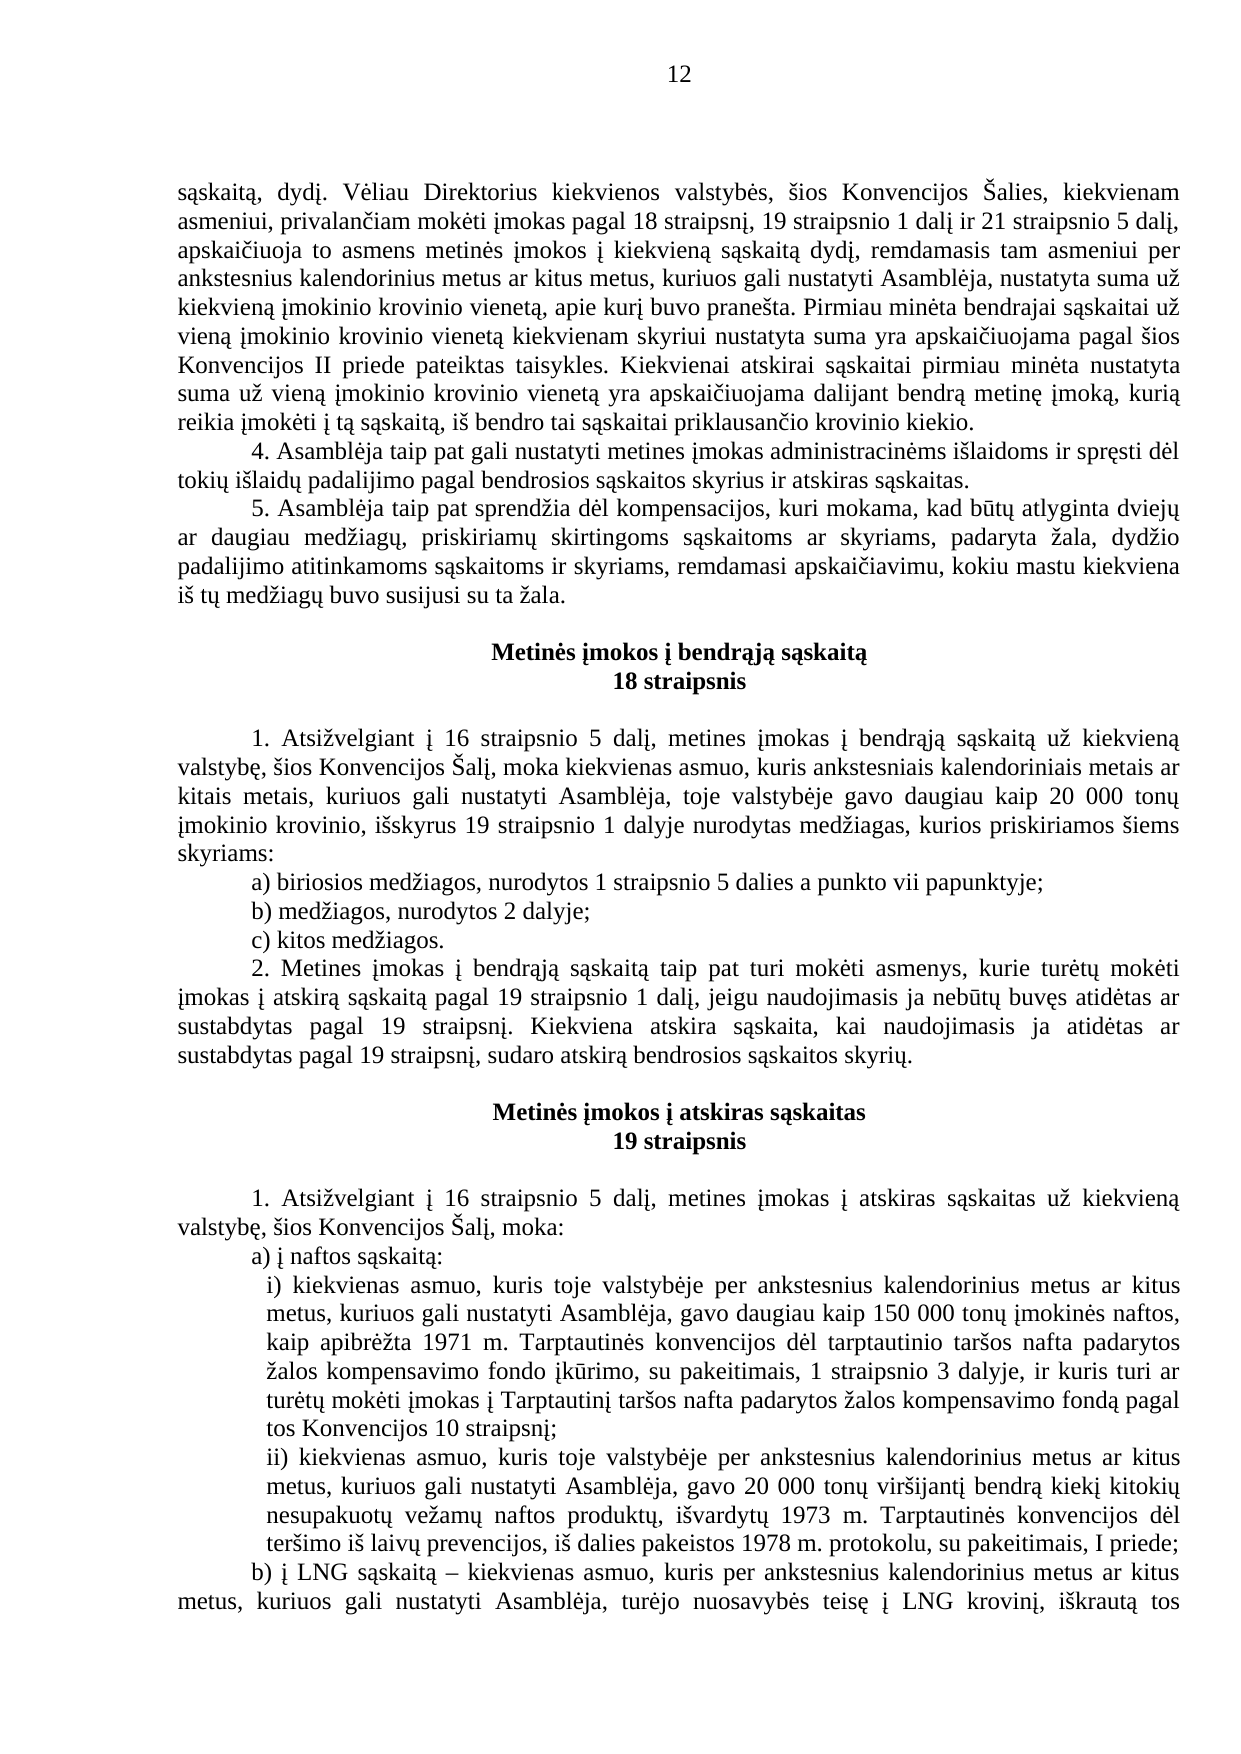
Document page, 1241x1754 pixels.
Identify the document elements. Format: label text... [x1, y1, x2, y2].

text 5. Asamblėja taip pat sprendžia dėl kompensacijos, kuri mokama, kad būtų atlyginta dviejų ar daugiau medžiagų, priskiriamų skirtingoms sąskaitoms ar skyriams, padaryta žala, dydžio padalijimo atitinkamoms sąskaitoms ir skyriams, remdamasi apskaičiavimu, kokiu mastu kiekviena iš tų medžiagų buvo susijusi su ta žala. [177, 493, 1181, 608]
text b) medžiagos, nurodytos 2 dalyje; [177, 896, 1181, 925]
text Metinės įmokos į atskiras sąskaitas [177, 1097, 1181, 1126]
text c) kitos medžiagos. [177, 925, 1181, 953]
text sąskaitą, dydį. Vėliau Direktorius kiekvienos valstybės, šios Konvencijos Šalies, kiekvienam asmeniui, privalančiam mokėti įmokas pagal 18 straipsnį, 19 straipsnio 1 dalį ir 21 straipsnio 5 dalį, apskaičiuoja to asmens metinės įmokos į kiekvieną sąskaitą dydį, remdamasis tam asmeniui per ankstesnius kalendorinius metus ar kitus metus, kuriuos gali nustatyti Asamblėja, nustatyta suma už kiekvieną įmokinio krovinio vienetą, apie kurį buvo pranešta. Pirmiau minėta bendrajai sąskaitai už vieną įmokinio krovinio vienetą kiekvienam skyriui nustatyta suma yra apskaičiuojama pagal šios Konvencijos II priede pateiktas taisykles. Kiekvienai atskirai sąskaitai pirmiau minėta nustatyta suma už vieną įmokinio krovinio vienetą yra apskaičiuojama dalijant bendrą metinę įmoką, kurią reikia įmokėti į tą sąskaitą, iš bendro tai sąskaitai priklausančio krovinio kiekio. [177, 177, 1181, 436]
text a) biriosios medžiagos, nurodytos 1 straipsnio 5 dalies a punkto vii papunktyje; [177, 867, 1181, 896]
text i) kiekvienas asmuo, kuris toje valstybėje per ankstesnius kalendorinius metus ar kitus metus, kuriuos gali nustatyti Asamblėja, gavo daugiau kaip 150 000 tonų įmokinės naftos, kaip apibrėžta 1971 m. Tarptautinės konvencijos dėl tarptautinio taršos nafta padarytos žalos kompensavimo fondo įkūrimo, su pakeitimais, 1 straipsnio 3 dalyje, ir kuris turi ar turėtų mokėti įmokas į Tarptautinį taršos nafta padarytos žalos kompensavimo fondą pagal tos Konvencijos 10 straipsnį; [266, 1270, 1181, 1442]
text 1. Atsižvelgiant į 16 straipsnio 5 dalį, metines įmokas į atskiras sąskaitas už kiekvieną valstybę, šios Konvencijos Šalį, moka: [177, 1183, 1181, 1241]
text 19 straipsnis [177, 1126, 1181, 1155]
text 1. Atsižvelgiant į 16 straipsnio 5 dalį, metines įmokas į bendrąją sąskaitą už kiekvieną valstybę, šios Konvencijos Šalį, moka kiekvienas asmuo, kuris ankstesniais kalendoriniais metais ar kitais metais, kuriuos gali nustatyti Asamblėja, toje valstybėje gavo daugiau kaip 20 000 tonų įmokinio krovinio, išskyrus 19 straipsnio 1 dalyje nurodytas medžiagas, kurios priskiriamos šiems skyriams: [177, 723, 1181, 867]
text 4. Asamblėja taip pat gali nustatyti metines įmokas administracinėms išlaidoms ir spręsti dėl tokių išlaidų padalijimo pagal bendrosios sąskaitos skyrius ir atskiras sąskaitas. [177, 436, 1181, 493]
text a) į naftos sąskaitą: [177, 1241, 1181, 1270]
text ii) kiekvienas asmuo, kuris toje valstybėje per ankstesnius kalendorinius metus ar kitus metus, kuriuos gali nustatyti Asamblėja, gavo 20 000 tonų viršijantį bendrą kiekį kitokių nesupakuotų vežamų naftos produktų, išvardytų 1973 m. Tarptautinės konvencijos dėl teršimo iš laivų prevencijos, iš dalies pakeistos 1978 m. protokolu, su pakeitimais, I priede; [266, 1442, 1181, 1557]
text 18 straipsnis [177, 666, 1181, 695]
text b) į LNG sąskaitą – kiekvienas asmuo, kuris per ankstesnius kalendorinius metus ar kitus metus, kuriuos gali nustatyti Asamblėja, turėjo nuosavybės teisę į LNG krovinį, iškrautą tos [177, 1557, 1181, 1615]
text 2. Metines įmokas į bendrąją sąskaitą taip pat turi mokėti asmenys, kurie turėtų mokėti įmokas į atskirą sąskaitą pagal 19 straipsnio 1 dalį, jeigu naudojimasis ja nebūtų buvęs atidėtas ar sustabdytas pagal 19 straipsnį. Kiekviena atskira sąskaita, kai naudojimasis ja atidėtas ar sustabdytas pagal 19 straipsnį, sudaro atskirą bendrosios sąskaitos skyrių. [177, 953, 1181, 1068]
text Metinės įmokos į bendrąją sąskaitą [177, 637, 1181, 666]
